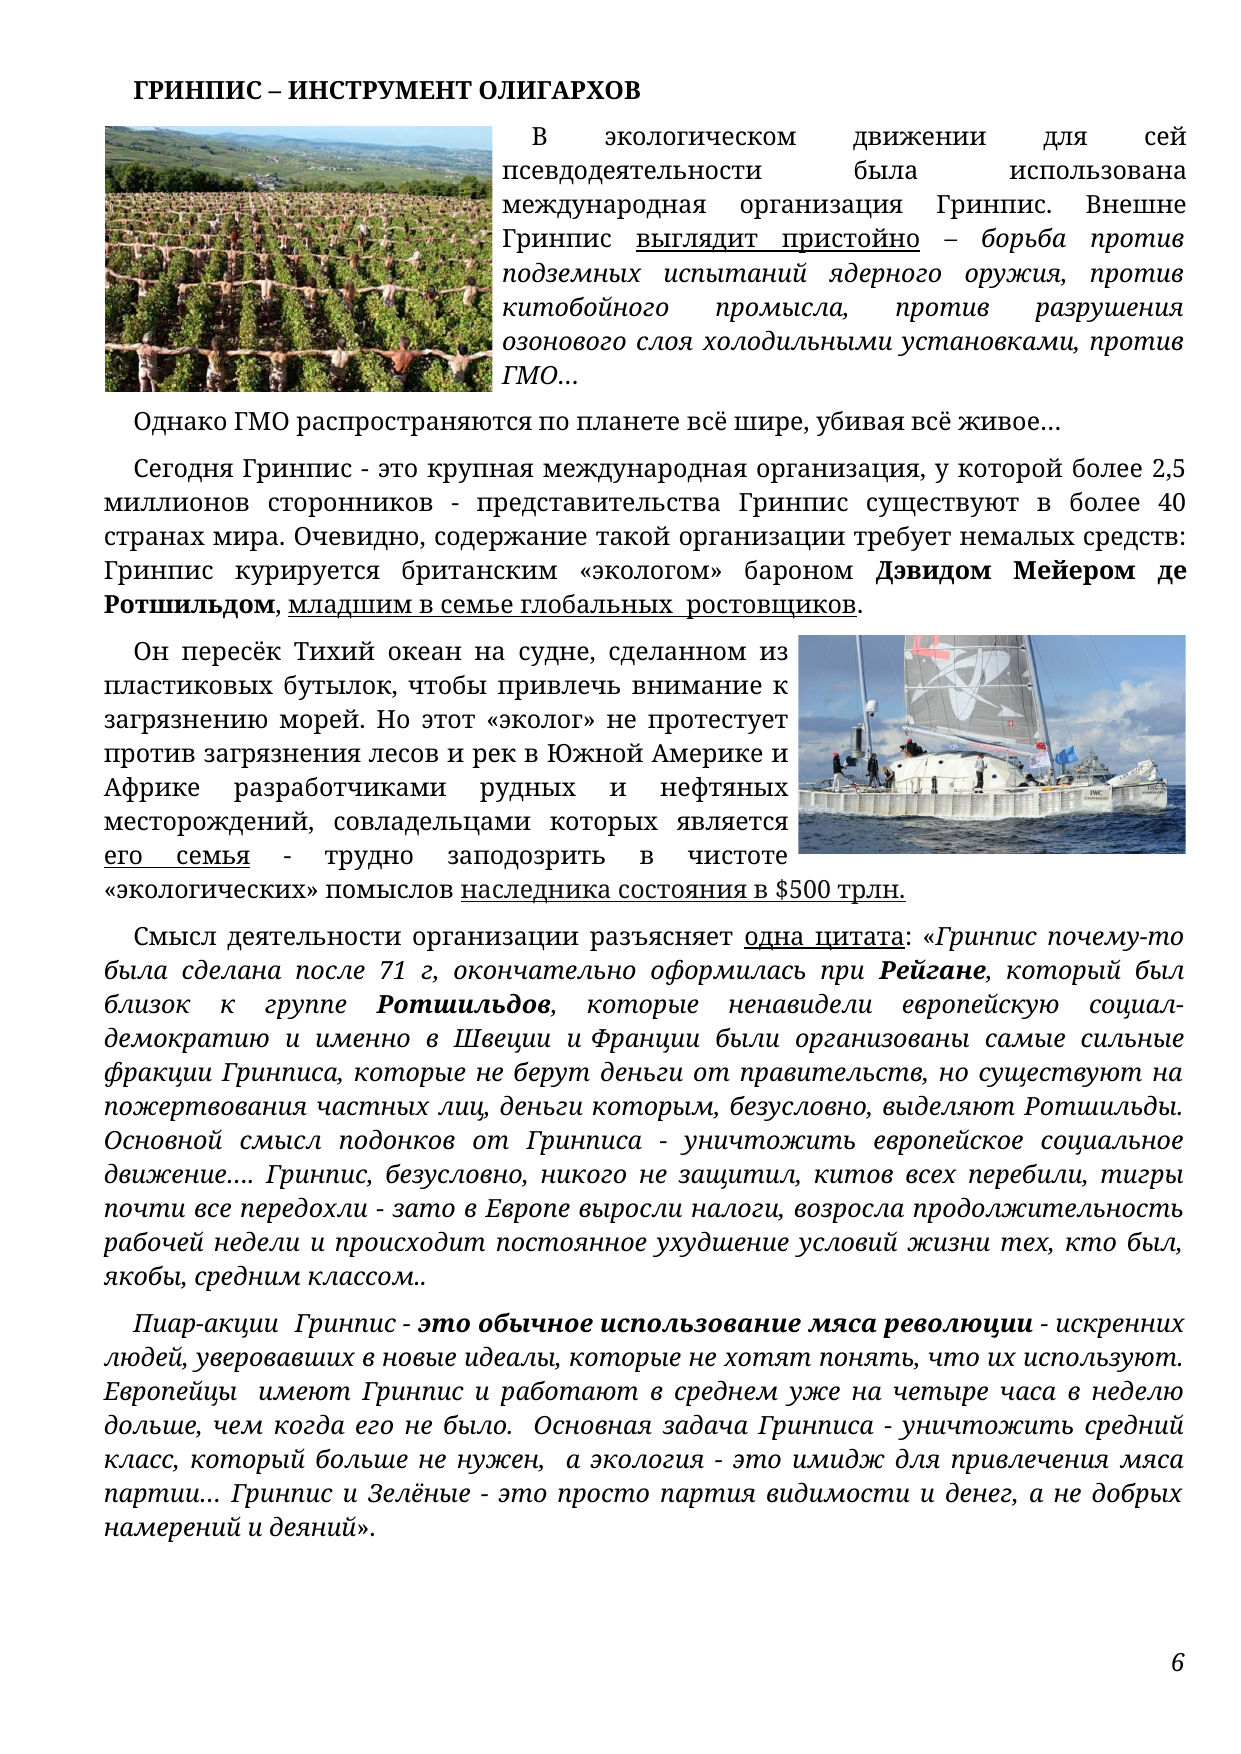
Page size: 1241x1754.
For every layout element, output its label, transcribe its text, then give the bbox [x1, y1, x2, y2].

text Пиар-акции Гринпис - это обычное использование мяса революции - искренних людей, уверовавших в новые идеалы, которые не хотят понять, что их используют. Европейцы имеют Гринпис и работают в среднем уже на четыре часа в неделю дольше, чем когда его не было. Основная задача Гринписа - уничтожить средний класс, который больше не нужен, а экология - это имидж для привлечения мяса партии… Гринпис и Зелёные - это просто партия видимости и денег, а не добрых намерений и деяний». [103, 1306, 1187, 1544]
text Сегодня Гринпис - это крупная международная организация, у которой более 2,5 миллионов сторонников - представительства Гринпис существуют в более 40 странах мира. Очевидно, содержание такой организации требует немалых средств: Гринпис курируется британским «экологом» бароном Дэвидом Мейером де Ротшильдом, младшим в семье глобальных ростовщиков. [103, 451, 1187, 621]
picture [105, 126, 493, 392]
text Он пересёк Тихий океан на судне, сделанном из пластиковых бутылок, чтобы привлечь внимание к загрязнению морей. Но этот «эколог» не протестует против загрязнения лесов и рек в Южной Америке и Африке разработчиками рудных и нефтяных месторождений, совладельцами которых является его семья - трудно заподозрить в чистоте «экологических» помыслов наследника состояния в $500 трлн. [103, 633, 1187, 906]
text Однако ГМО распространяются по планете всё шире, убивая всё живое… [103, 404, 1187, 438]
picture [798, 635, 1186, 854]
text Смысл деятельности организации разъясняет одна цитата: «Гринпис почему-то была сделана после 71 г, окончательно оформилась при Рейгане, который был близок к группе Ротшильдов, которые ненавидели европейскую социал-демократию и именно в Швеции и Франции были организованы самые сильные фракции Гринписа, которые не берут деньги от правительств, но существуют на пожертвования частных лиц, деньги которым, безусловно, выделяют Ротшильды. Основной смысл подонков от Гринписа - уничтожить европейское социальное движение…. Гринпис, безусловно, никого не защитил, китов всех перебили, тигры почти все передохли - зато в Европе выросли налоги, возросла продолжительность рабочей недели и происходит постоянное ухудшение условий жизни тех, кто был, якобы, средним классом.. [103, 918, 1187, 1293]
text В экологическом движении для сей псевдодеятельности была использована международная организация Гринпис. Внешне Гринпис выглядит пристойно – борьба против подземных испытаний ядерного оружия, против китобойного промысла, против разрушения озонового слоя холодильными установками, против ГМО… [103, 119, 1187, 393]
text ГРИНПИС – ИНСТРУМЕНТ ОЛИГАРХОВ [103, 72, 1187, 106]
